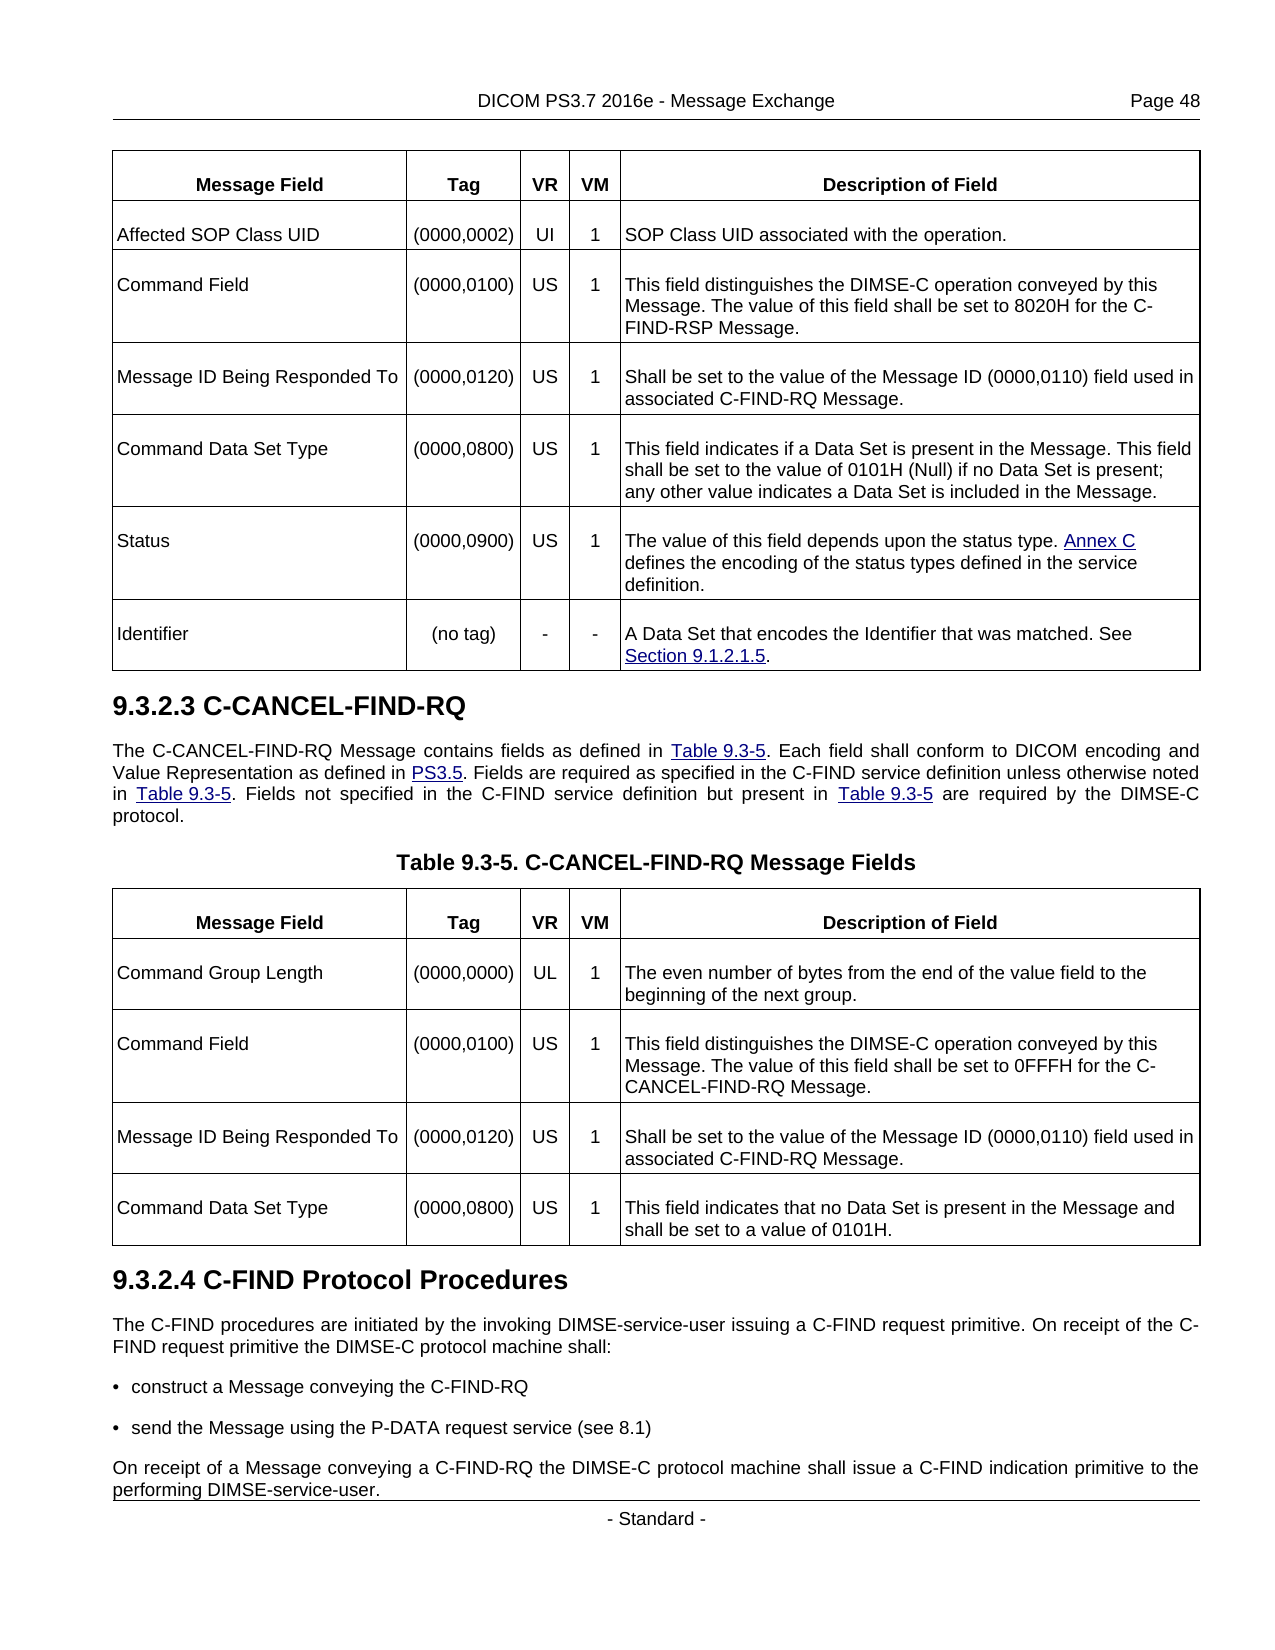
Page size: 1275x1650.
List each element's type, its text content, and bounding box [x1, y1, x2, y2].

table_cell 1 [570, 415, 620, 506]
table_cell (0000,0120) [407, 1103, 520, 1173]
table_cell This field indicates that no Data Set is present in the Message and shall be set to a value of 0101H. [621, 1174, 1199, 1244]
table_cell 1 [570, 250, 620, 342]
table_cell (0000,0000) [407, 939, 520, 1009]
table_cell (0000,0800) [407, 1174, 520, 1244]
table_cell 1 [570, 201, 620, 249]
table_cell Shall be set to the value of the Message ID (0000,0110) field used in associated C-FIND-RQ Message. [621, 343, 1199, 413]
table_cell (0000,0002) [407, 201, 520, 249]
table_cell (0000,0800) [407, 415, 520, 506]
table_header VR [521, 151, 569, 200]
table_header Description of Field [621, 889, 1199, 938]
table_cell UI [521, 201, 569, 249]
table_cell This field distinguishes the DIMSE‑C operation conveyed by this Message. The value of this field shall be set to 0FFFH for the C-CANCEL-FIND-RQ Message. [621, 1010, 1199, 1102]
table_cell Command Data Set Type [113, 415, 406, 506]
text On receipt of a Message conveying a C-FIND-RQ the DIMSE-C protocol machine shall issue a C-FIND indication primitive to the performing DIMSE-service-user. [112, 1457, 1200, 1500]
table_cell (0000,0120) [407, 343, 520, 413]
table_header VM [570, 889, 620, 938]
table_cell Identifier [113, 600, 406, 670]
table_cell US [521, 507, 569, 599]
table_cell US [521, 1174, 569, 1244]
list send the Message using the P-DATA request service (see 8.1) [112, 1416, 1200, 1438]
table_header Tag [407, 889, 520, 938]
table_cell Command Field [113, 1010, 406, 1102]
table_cell (0000,0100) [407, 250, 520, 342]
table_cell (0000,0100) [407, 1010, 520, 1102]
table_cell The value of this field depends upon the status type. Annex C defines the encoding of the status types defined in the service definition. [621, 507, 1199, 599]
table_header Message Field [113, 889, 406, 938]
table_header Description of Field [621, 151, 1199, 200]
table_cell US [521, 343, 569, 413]
table_cell 1 [570, 1174, 620, 1244]
table_header VR [521, 889, 569, 938]
table_cell This field distinguishes the DIMSE‑C operation conveyed by this Message. The value of this field shall be set to 8020H for the C-FIND-RSP Message. [621, 250, 1199, 342]
table_cell Command Group Length [113, 939, 406, 1009]
table_header Message Field [113, 151, 406, 200]
table_cell Affected SOP Class UID [113, 201, 406, 249]
table_cell US [521, 415, 569, 506]
table_cell - [570, 600, 620, 670]
table_cell US [521, 1103, 569, 1173]
table_cell Shall be set to the value of the Message ID (0000,0110) field used in associated C-FIND-RQ Message. [621, 1103, 1199, 1173]
text The C-CANCEL-FIND-RQ Message contains fields as defined in Table 9.3-5. Each field shall conform to DICOM encoding and Value Representation as defined in PS3.5. Fields are required as specified in the C-FIND service definition unless otherwise noted in Table 9.3-5. Fields not specified in the C-FIND service definition but present in Table 9.3-5 are required by the DIMSE-C protocol. [112, 740, 1200, 826]
table_cell - [521, 600, 569, 670]
text 9.3.2.4 C-FIND Protocol Procedures [112, 1264, 1200, 1296]
text The C-FIND procedures are initiated by the invoking DIMSE-service-user issuing a C-FIND request primitive. On receipt of the C-FIND request primitive the DIMSE-C protocol machine shall: [112, 1314, 1200, 1357]
table_header Tag [407, 151, 520, 200]
table_header VM [570, 151, 620, 200]
table_cell Message ID Being Responded To [113, 343, 406, 413]
table_cell 1 [570, 1010, 620, 1102]
table_cell (0000,0900) [407, 507, 520, 599]
table_cell (no tag) [407, 600, 520, 670]
list construct a Message conveying the C-FIND-RQ [112, 1376, 1200, 1398]
table_cell 1 [570, 507, 620, 599]
table_cell Command Field [113, 250, 406, 342]
table_cell Status [113, 507, 406, 599]
table_cell US [521, 250, 569, 342]
table_cell 1 [570, 1103, 620, 1173]
table_cell The even number of bytes from the end of the value field to the beginning of the next group. [621, 939, 1199, 1009]
table_cell UL [521, 939, 569, 1009]
table_cell SOP Class UID associated with the operation. [621, 201, 1199, 249]
table_cell A Data Set that encodes the Identifier that was matched. See Section 9.1.2.1.5. [621, 600, 1199, 670]
text 9.3.2.3 C-CANCEL-FIND-RQ [112, 690, 1200, 721]
table_cell 1 [570, 939, 620, 1009]
table_cell This field indicates if a Data Set is present in the Message. This field shall be set to the value of 0101H (Null) if no Data Set is present; any other value indicates a Data Set is included in the Message. [621, 415, 1199, 506]
table_cell Message ID Being Responded To [113, 1103, 406, 1173]
table_cell US [521, 1010, 569, 1102]
table_cell 1 [570, 343, 620, 413]
table_cell Command Data Set Type [113, 1174, 406, 1244]
text Table 9.3-5. C-CANCEL-FIND-RQ Message Fields [112, 849, 1200, 875]
